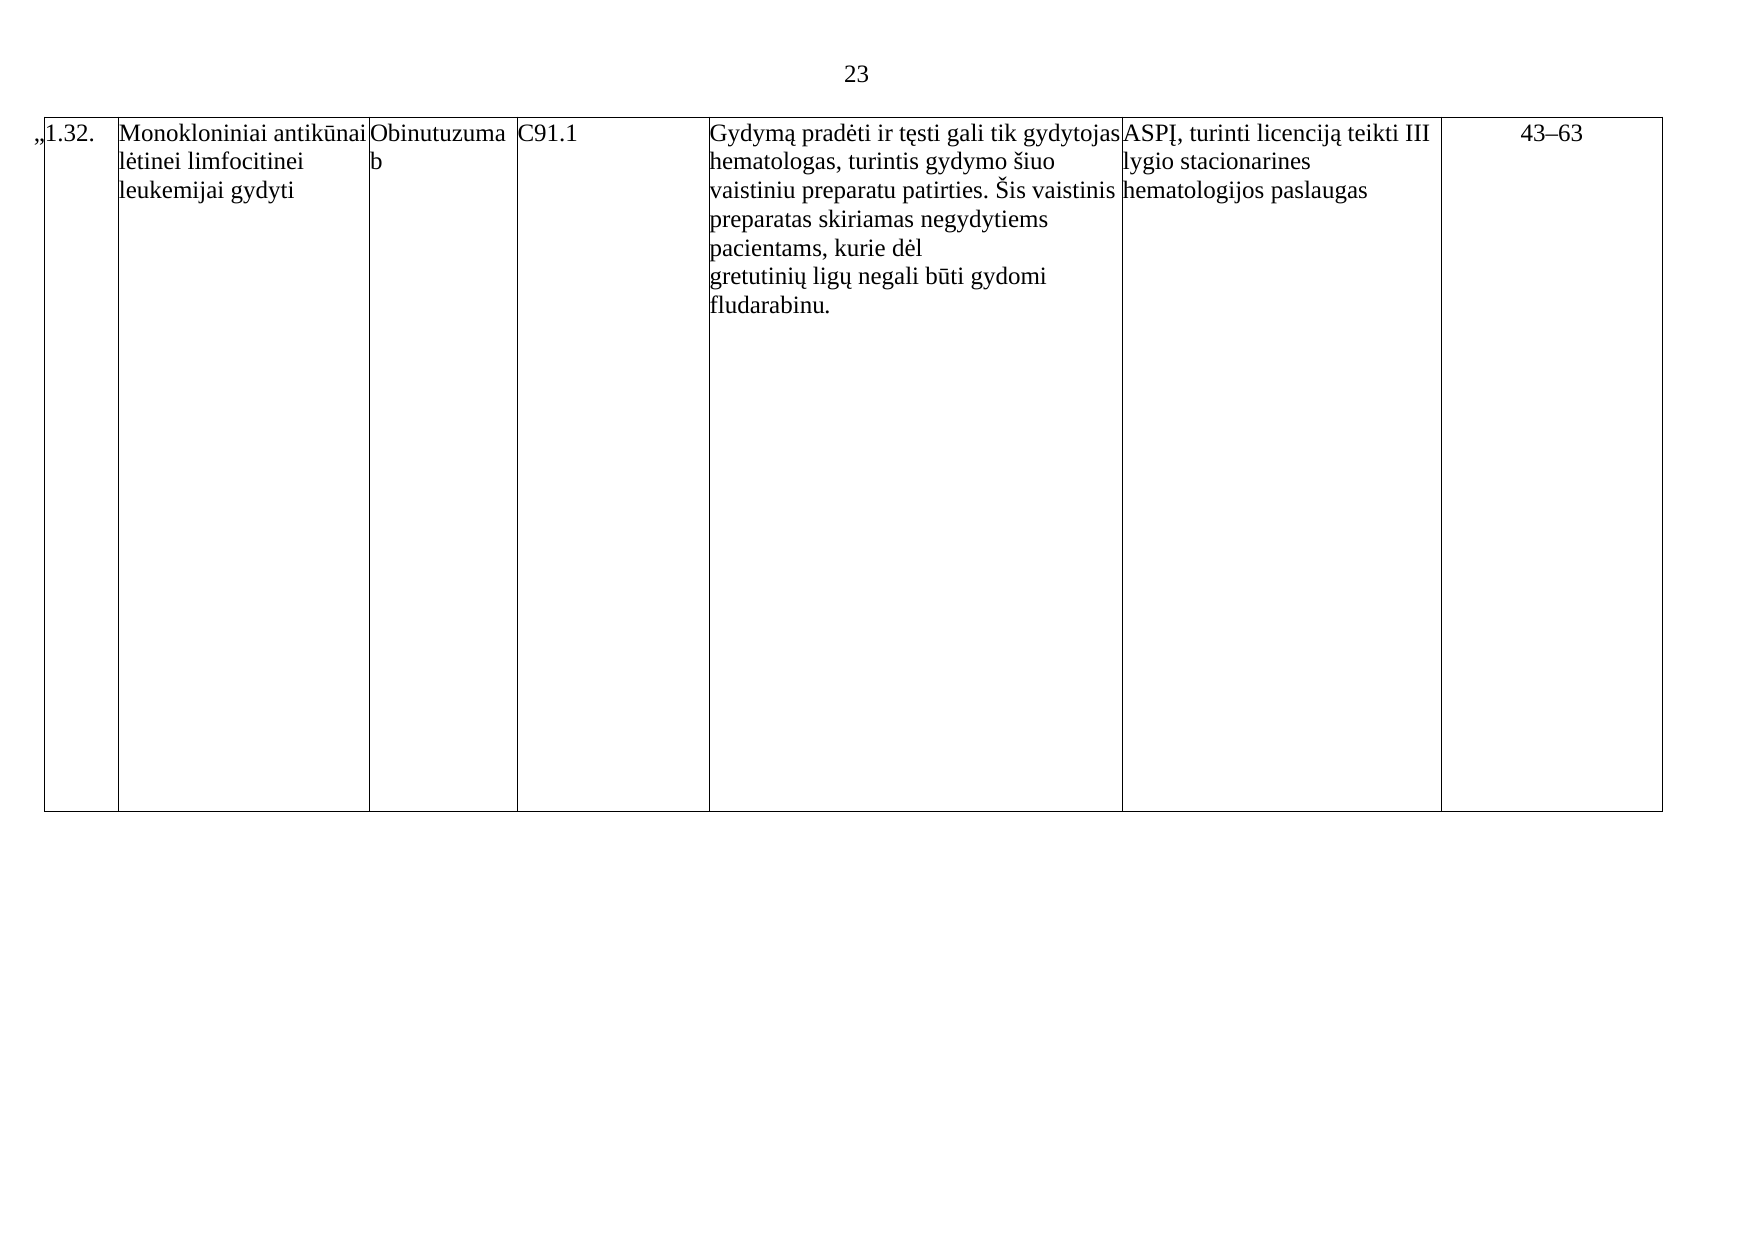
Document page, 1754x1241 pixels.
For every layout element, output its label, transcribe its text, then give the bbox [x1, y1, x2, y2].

table_cell [1663, 117, 1669, 811]
table_cell Monokloniniai antikūnai lėtinei limfocitinei leukemijai gydyti [119, 118, 369, 811]
table_cell Obinutuzumab [370, 118, 517, 811]
table_cell „1.32. [45, 118, 118, 811]
table_cell Gydymą pradėti ir tęsti gali tik gydytojas hematologas, turintis gydymo šiuo vaistiniu preparatu patirties. Šis vaistinis preparatas skiriamas negydytiems pacientams, kurie dėl gretutinių ligų negali būti gydomi fludarabinu. [710, 118, 1122, 811]
table_cell C91.1 [518, 118, 709, 811]
table_cell ASPĮ, turinti licenciją teikti III lygio stacionarines hematologijos paslaugas [1123, 118, 1441, 811]
table_cell 43–63 [1442, 118, 1662, 811]
